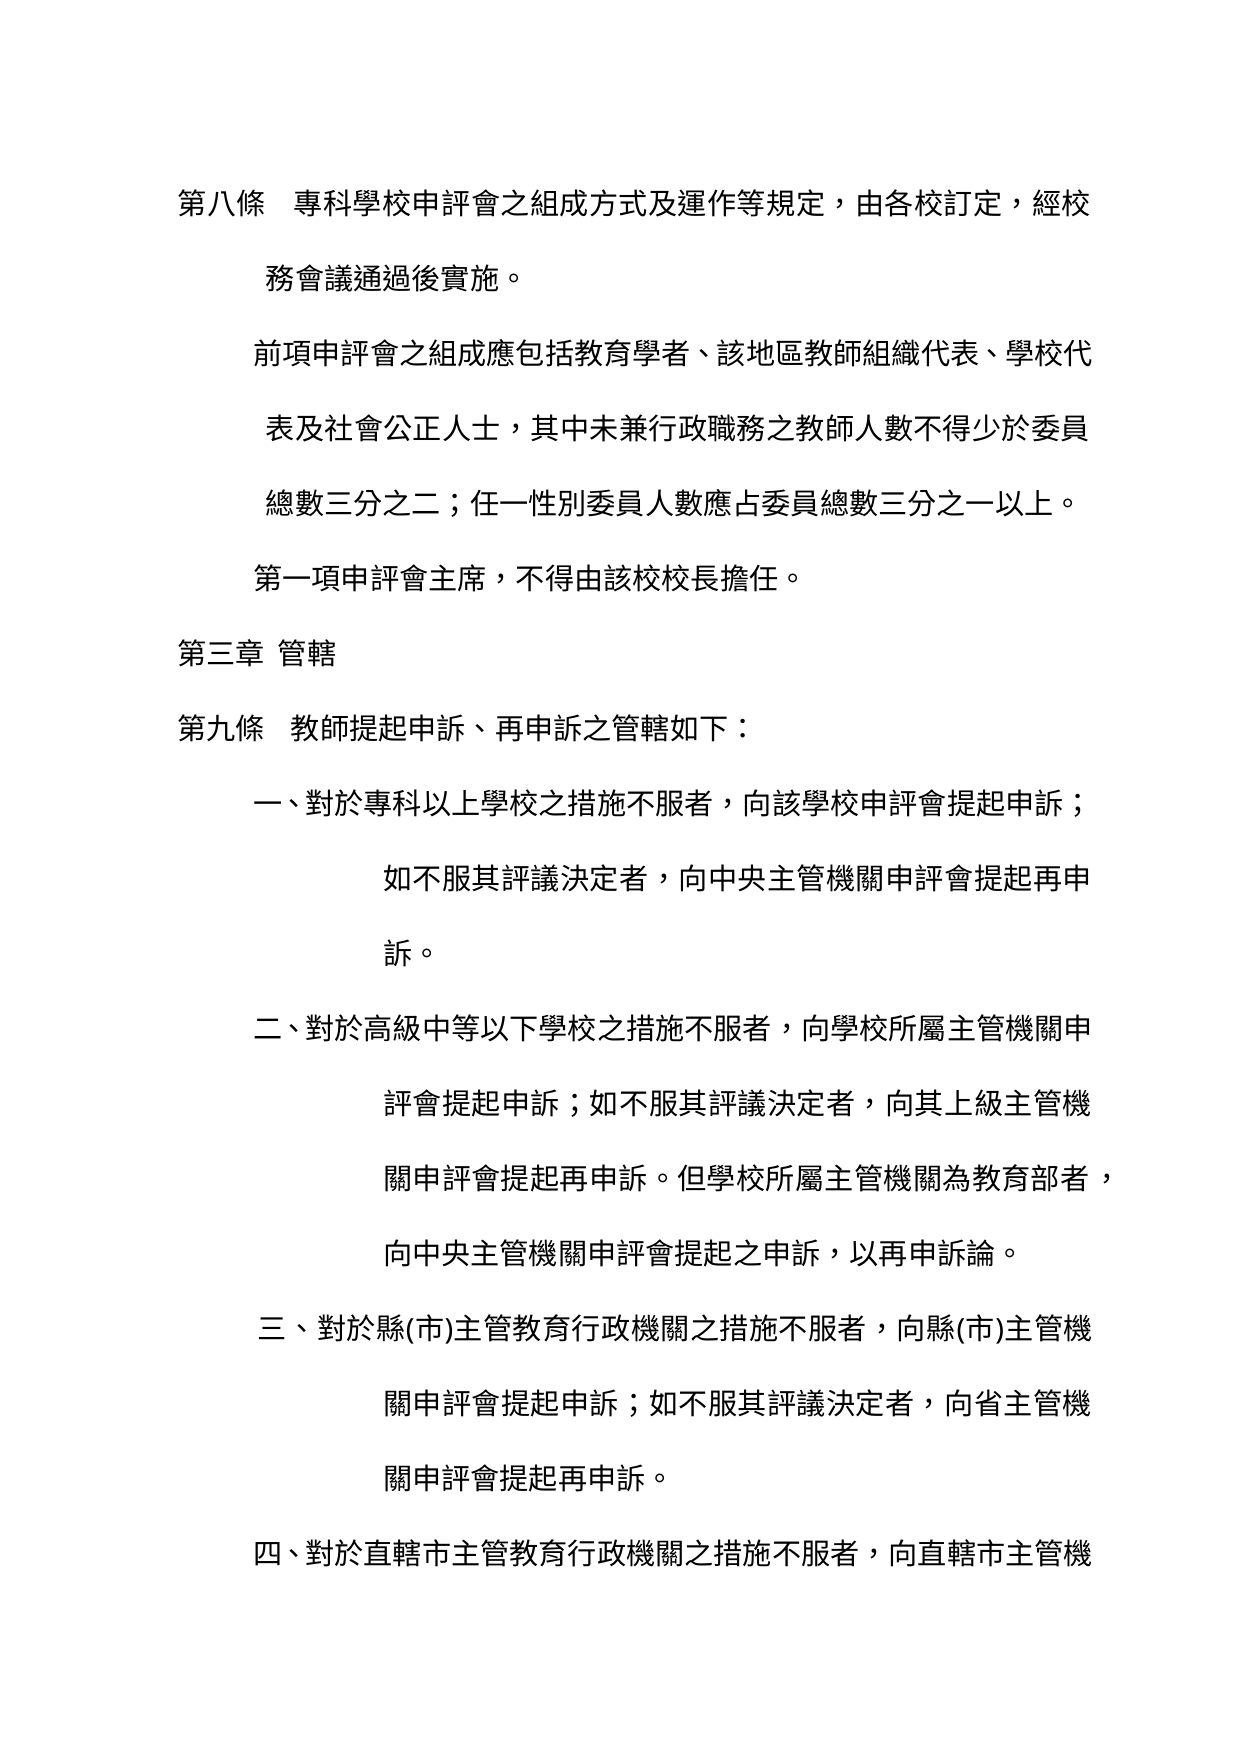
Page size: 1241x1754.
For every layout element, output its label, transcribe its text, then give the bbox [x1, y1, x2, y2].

text 一、對於專科以上學校之措施不服者，向該學校申評會提起申訴；如不服其評議決定者，向中央主管機關申評會提起再申訴。 [177, 764, 1092, 989]
text 第八條 專科學校申評會之組成方式及運作等規定，由各校訂定，經校務會議通過後實施。 [177, 164, 1092, 314]
text 二、對於高級中等以下學校之措施不服者，向學校所屬主管機關申評會提起申訴；如不服其評議決定者，向其上級主管機關申評會提起再申訴。但學校所屬主管機關為教育部者，向中央主管機關申評會提起之申訴，以再申訴論。 [177, 989, 1092, 1289]
text 前項申評會之組成應包括教育學者、該地區教師組織代表、學校代表及社會公正人士，其中未兼行政職務之教師人數不得少於委員總數三分之二；任一性別委員人數應占委員總數三分之一以上。 [177, 314, 1092, 539]
text 三、對於縣(市)主管教育行政機關之措施不服者，向縣(市)主管機關申評會提起申訴；如不服其評議決定者，向省主管機關申評會提起再申訴。 [177, 1289, 1092, 1514]
text 第一項申評會主席，不得由該校校長擔任。 [177, 539, 1092, 614]
text 第三章 管轄 [177, 614, 1092, 689]
text 四、對於直轄市主管教育行政機關之措施不服者，向直轄市主管機 [177, 1514, 1092, 1589]
text 第九條 教師提起申訴、再申訴之管轄如下： [177, 689, 1092, 764]
